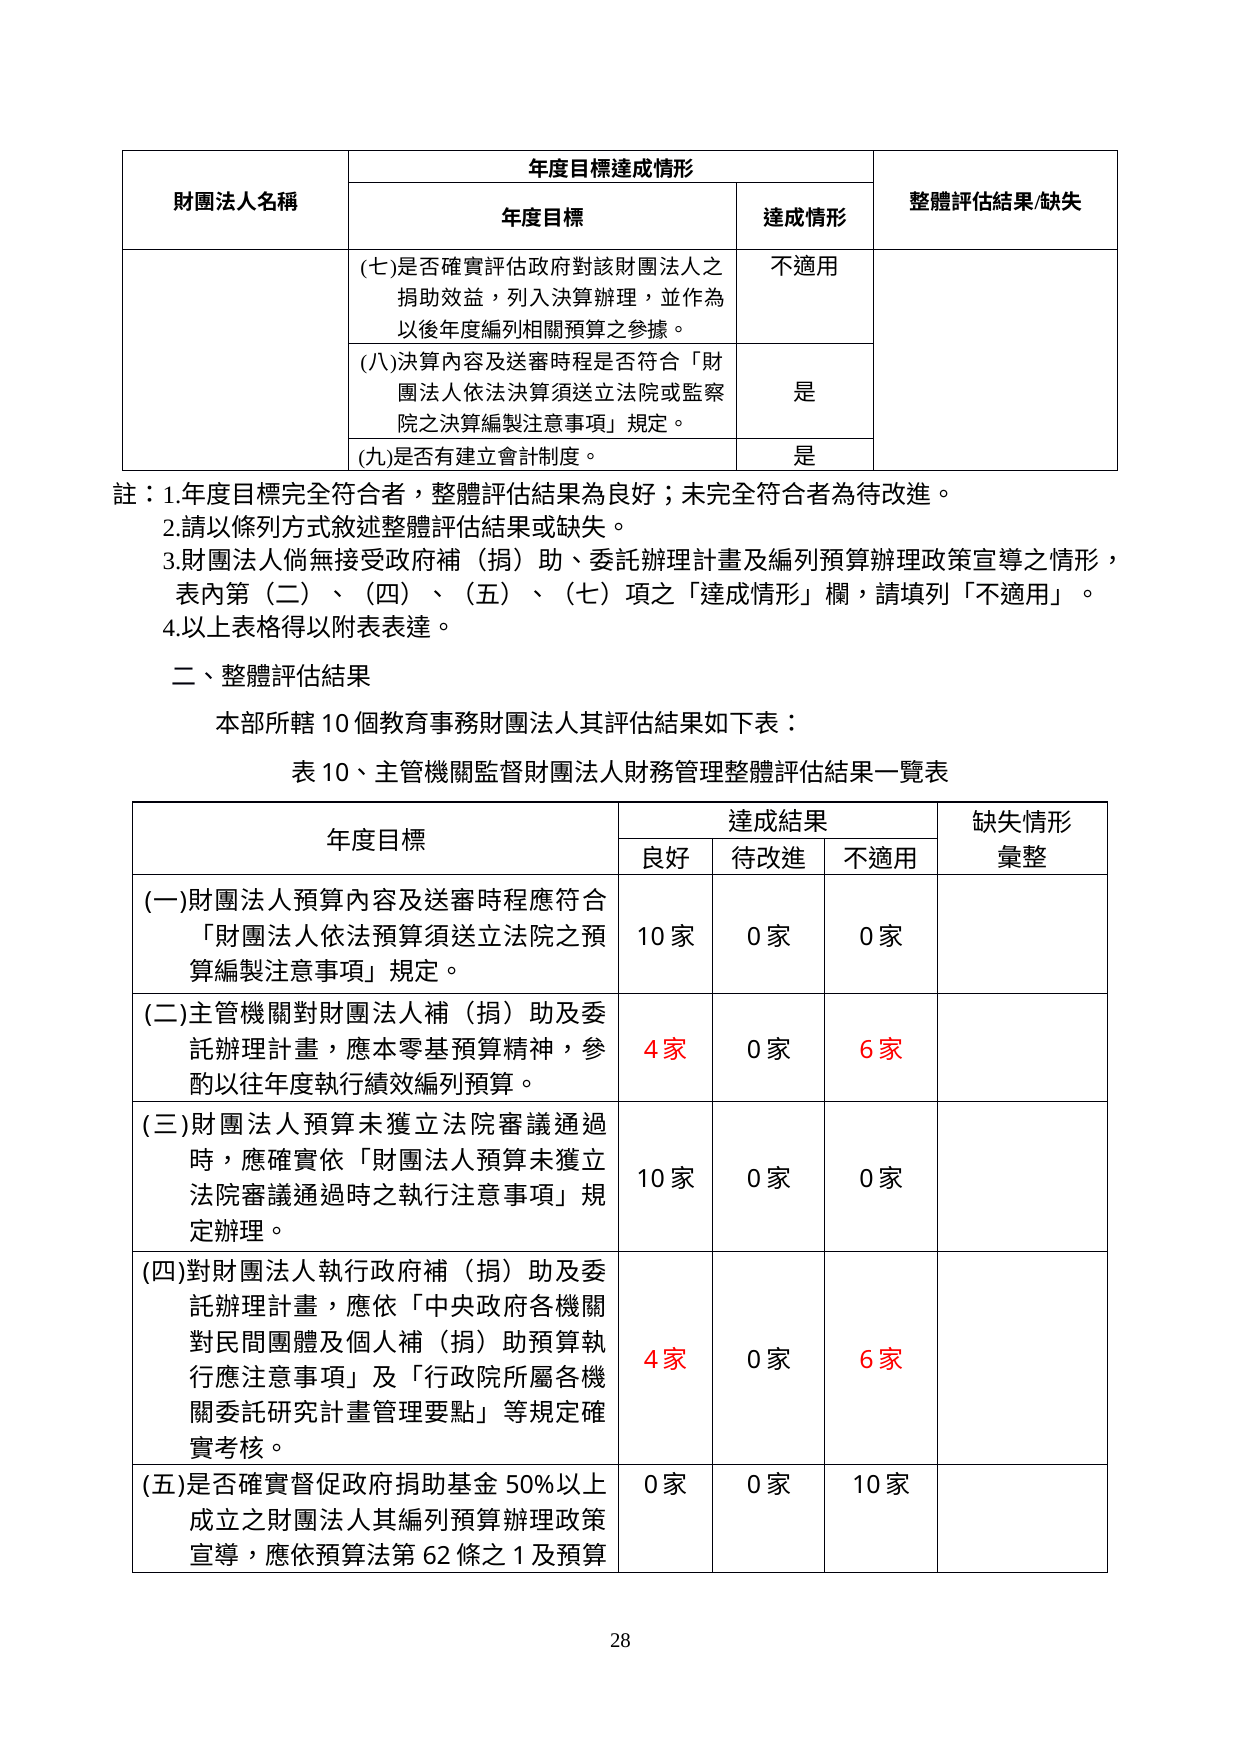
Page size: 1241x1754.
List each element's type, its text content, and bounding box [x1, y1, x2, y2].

table_cell [938, 875, 1107, 993]
table_cell 年度目標 [349, 183, 736, 248]
text 4.以上表格得以附表表達。 [112, 610, 1128, 643]
table_cell 不適用 [825, 839, 937, 874]
table_cell 6家 [825, 1252, 937, 1464]
table_header 年度目標達成情形 [349, 151, 873, 182]
table_header 缺失情形 彙整 [938, 803, 1107, 874]
table_cell 4家 [619, 994, 712, 1101]
table_header 整體評估結果/缺失 [874, 151, 1117, 248]
table_header 財團法人名稱 [123, 151, 348, 248]
table_cell [938, 1465, 1107, 1572]
table_cell (七)是否確實評估政府對該財團法人之捐助效益，列入決算辦理，並作為以後年度編列相關預算之參據。 [349, 250, 736, 343]
table_cell (一)財團法人預算內容及送審時程應符合「財團法人依法預算須送立法院之預算編製注意事項」規定。 [133, 875, 618, 993]
table_cell 10家 [825, 1465, 937, 1572]
table_cell [938, 1102, 1107, 1251]
table_cell 是 [737, 439, 873, 470]
table_header 年度目標 [133, 803, 618, 874]
table_cell 10家 [619, 1102, 712, 1251]
table_cell (九)是否有建立會計制度。 [349, 439, 736, 470]
table_cell 0家 [713, 875, 824, 993]
table_header 達成結果 [619, 803, 937, 838]
table_cell 是 [737, 344, 873, 438]
text 3.財團法人倘無接受政府補（捐）助、委託辦理計畫及編列預算辦理政策宣導之情形，表內第（二）、（四）、（五）、（七）項之「達成情形」欄，請填列「不適用」。 [162, 543, 1128, 610]
list 本部所轄10個教育事務財團法人其評估結果如下表： [216, 706, 1128, 739]
table_cell 4家 [619, 1252, 712, 1464]
table_cell [123, 250, 348, 470]
table_cell (四)對財團法人執行政府補（捐）助及委託辦理計畫，應依「中央政府各機關對民間團體及個人補（捐）助預算執行應注意事項」及「行政院所屬各機關委託研究計畫管理要點」等規定確實考核。 [133, 1252, 618, 1464]
table_cell [938, 1252, 1107, 1464]
table_cell [938, 994, 1107, 1101]
table_cell 待改進 [713, 839, 824, 874]
list 整體評估結果 [171, 656, 1128, 693]
table_cell (二)主管機關對財團法人補（捐）助及委託辦理計畫，應本零基預算精神，參酌以往年度執行績效編列預算。 [133, 994, 618, 1101]
table_cell 0家 [713, 1252, 824, 1464]
table_cell 0家 [825, 1102, 937, 1251]
table_cell 達成情形 [737, 183, 873, 248]
table_cell [874, 250, 1117, 470]
table_cell 0家 [825, 875, 937, 993]
table_cell 0家 [619, 1465, 712, 1572]
table_cell (八)決算內容及送審時程是否符合「財團法人依法決算須送立法院或監察院之決算編製注意事項」規定。 [349, 344, 736, 438]
table_cell (三)財團法人預算未獲立法院審議通過時，應確實依「財團法人預算未獲立法院審議通過時之執行注意事項」規定辦理。 [133, 1102, 618, 1251]
text 表10、主管機關監督財團法人財務管理整體評估結果一覽表 [112, 751, 1128, 789]
table_cell (五)是否確實督促政府捐助基金50%以上成立之財團法人其編列預算辦理政策宣導，應依預算法第62條之1及預算 [133, 1465, 618, 1572]
table_cell 良好 [619, 839, 712, 874]
table_cell 10家 [619, 875, 712, 993]
text 2.請以條列方式敘述整體評估結果或缺失。 [112, 510, 1128, 543]
table_cell 0家 [713, 994, 824, 1101]
table_cell 0家 [713, 1465, 824, 1572]
table_cell 0家 [713, 1102, 824, 1251]
text 註：1.年度目標完全符合者，整體評估結果為良好；未完全符合者為待改進。 [112, 476, 1128, 510]
table_cell 不適用 [737, 250, 873, 343]
table_cell 6家 [825, 994, 937, 1101]
